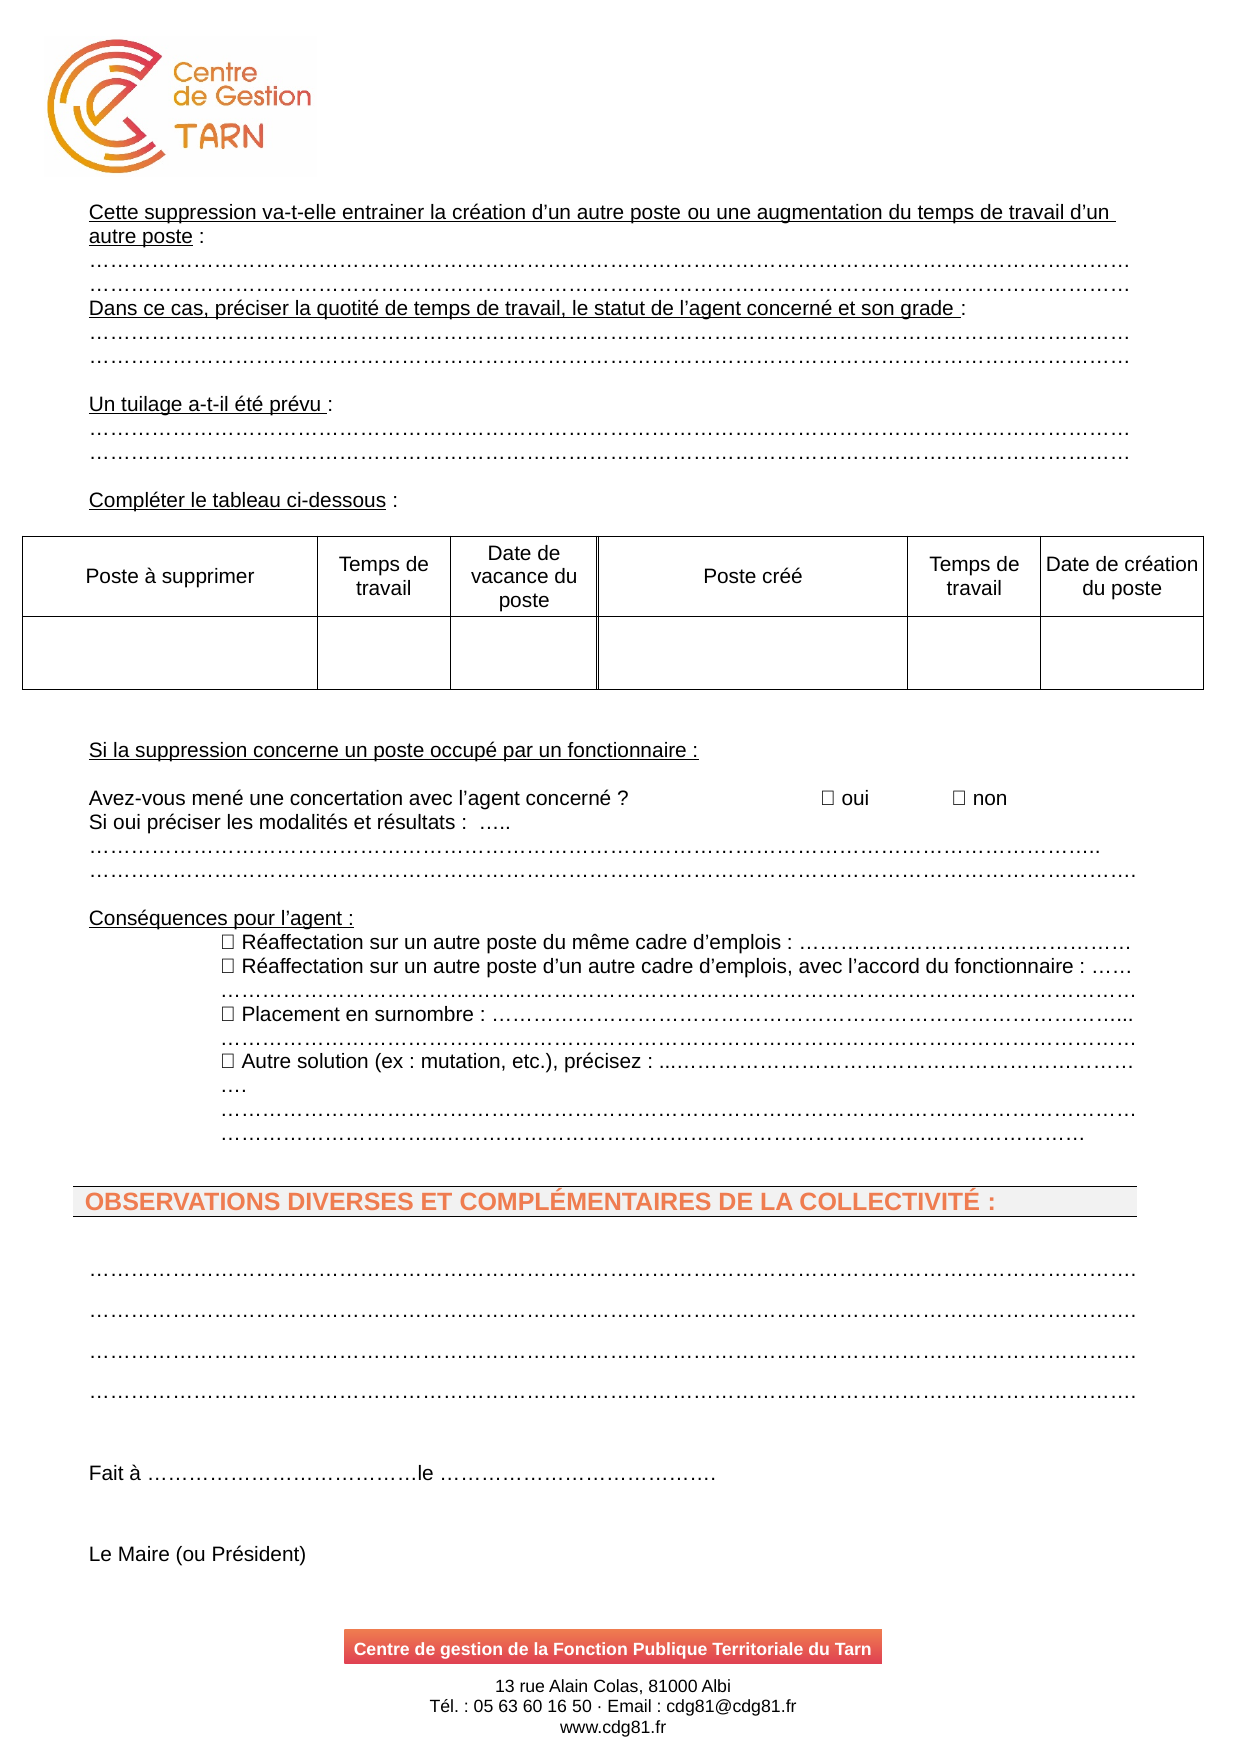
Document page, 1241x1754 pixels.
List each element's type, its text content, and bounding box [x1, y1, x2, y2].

table_cell [599, 617, 907, 689]
table_header Poste créé [599, 537, 907, 616]
text  Réaffectation sur un autre poste d’un autre cadre d’emplois, avec l’accord du fonctionnaire : …… [89, 953, 1137, 977]
table_header Temps de travail [908, 537, 1040, 616]
text Dans ce cas, préciser la quotité de temps de travail, le statut de l’agent concerné et son grade : …………………………………………………………………………………………………………………………………… [89, 296, 1137, 344]
text ….………………………………………………………………………………………………………………………………………………..………………………………………………………………………………… [220, 1073, 1137, 1145]
text ……………………………………………………………………………………………………………………………………. [89, 1338, 1137, 1362]
text ……………………………………………………………………………………………………………………………………. [89, 858, 1137, 882]
table_header Poste à supprimer [23, 537, 317, 616]
text  Autre solution (ex : mutation, etc.), précisez : ...………………………………………………………… [89, 1049, 1137, 1073]
text Si la suppression concerne un poste occupé par un fonctionnaire : [89, 738, 1137, 762]
table_cell [908, 617, 1040, 689]
table_cell [318, 617, 450, 689]
text Compléter le tableau ci-dessous : [89, 488, 1137, 512]
text Fait à …………………………………le …………………………………. [89, 1460, 1137, 1484]
text  Placement en surnombre : ………………………………………………………………………………... [89, 1001, 1137, 1025]
text  Réaffectation sur un autre poste du même cadre d’emplois : ………………………………………… [89, 929, 1137, 953]
text Le Maire (ou Président) [89, 1542, 1137, 1566]
text ……………………………………………………………………………………………………………………………………. [89, 1257, 1137, 1281]
text Avez-vous mené une concertation avec l’agent concerné ?  oui  non [89, 786, 1137, 810]
table_cell [451, 617, 596, 689]
text ……………………………………………………………………………………………………………………………………. [89, 1298, 1137, 1322]
text Cette suppression va-t-elle entrainer la création d’un autre poste ou une augmentation du temps de travail d’un autre poste : …………………………………………………………………………………………………………………………………… [89, 200, 1137, 272]
table_header Date de vacance du poste [451, 537, 596, 616]
table_cell [1041, 617, 1203, 689]
text …………………………………………………………………………………………………………………… [89, 977, 1137, 1001]
table_header Date de création du poste [1041, 537, 1203, 616]
text …………………………………………………………………………………………………………………………………… [89, 440, 1137, 464]
text Un tuilage a-t-il été prévu : …………………………………………………………………………………………………………………………………… [89, 392, 1137, 440]
text …………………………………………………………………………………………………………………………………… [89, 344, 1137, 368]
table_cell [23, 617, 317, 689]
text …………………………………………………………………………………………………………………… [89, 1025, 1137, 1049]
text ……………………………………………………………………………………………………………………………………. [89, 1379, 1137, 1403]
text Si oui préciser les modalités et résultats : …..……………………………………………………………………………………………………………………………….. [89, 810, 1137, 858]
text …………………………………………………………………………………………………………………………………… [89, 272, 1137, 296]
text Conséquences pour l’agent : [89, 906, 1137, 929]
table_header OBSERVATIONS DIVERSES ET COMPLÉMENTAIRES DE LA COLLECTIVITÉ : [73, 1187, 1137, 1216]
table_header Temps de travail [318, 537, 450, 616]
